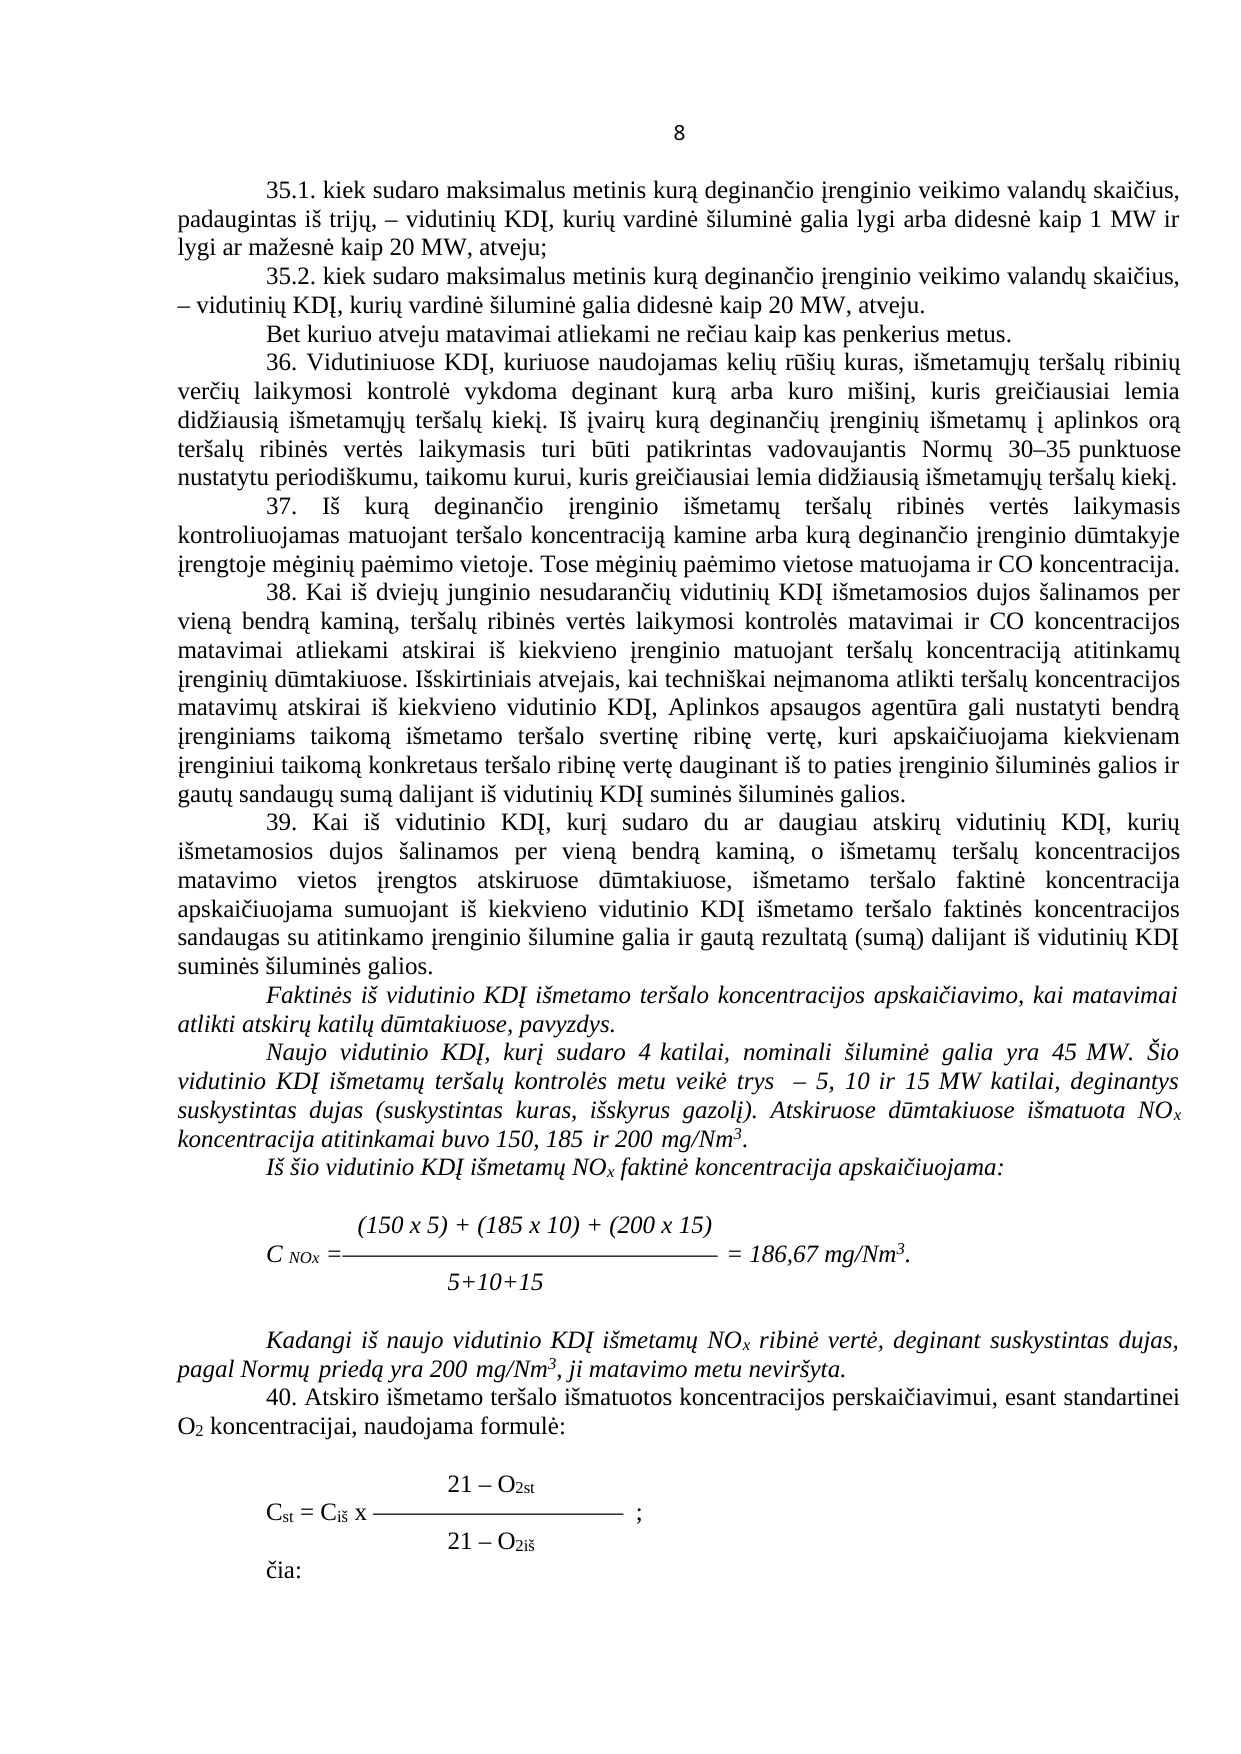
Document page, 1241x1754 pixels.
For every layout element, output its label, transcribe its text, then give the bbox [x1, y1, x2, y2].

text Faktinės iš vidutinio KDĮ išmetamo teršalo koncentracijos apskaičiavimo, kai matavimai atlikti atskirų katilų dūmtakiuose, pavyzdys. [177, 980, 1181, 1037]
text C NOx =–––––––––––––––––––––––––––––– = 186,67 mg/Nm3. [177, 1239, 1181, 1267]
text 39. Kai iš vidutinio KDĮ, kurį sudaro du ar daugiau atskirų vidutinių KDĮ, kurių išmetamosios dujos šalinamos per vieną bendrą kaminą, o išmetamų teršalų koncentracijos matavimo vietos įrengtos atskiruose dūmtakiuose, išmetamo teršalo faktinė koncentracija apskaičiuojama sumuojant iš kiekvieno vidutinio KDĮ išmetamo teršalo faktinės koncentracijos sandaugas su atitinkamo įrenginio šilumine galia ir gautą rezultatą (sumą) dalijant iš vidutinių KDĮ suminės šiluminės galios. [177, 807, 1181, 980]
text Bet kuriuo atveju matavimai atliekami ne rečiau kaip kas penkerius metus. [177, 319, 1181, 347]
text 40. Atskiro išmetamo teršalo išmatuotos koncentracijos perskaičiavimui, esant standartinei O2 koncentracijai, naudojama formulė: [177, 1382, 1181, 1440]
text 21 – O2iš [312, 1526, 1181, 1555]
text 36. Vidutiniuose KDĮ, kuriuose naudojamas kelių rūšių kuras, išmetamųjų teršalų ribinių verčių laikymosi kontrolė vykdoma deginant kurą arba kuro mišinį, kuris greičiausiai lemia didžiausią išmetamųjų teršalų kiekį. Iš įvairų kurą deginančių įrenginių išmetamų į aplinkos orą teršalų ribinės vertės laikymasis turi būti patikrintas vadovaujantis Normų 30–35 punktuose nustatytu periodiškumu, taikomu kurui, kuris greičiausiai lemia didžiausią išmetamųjų teršalų kiekį. [177, 347, 1181, 491]
text 5+10+15 [312, 1267, 1181, 1296]
text čia: [177, 1555, 1181, 1584]
text 21 – O2st [312, 1469, 1181, 1497]
text 38. Kai iš dviejų junginio nesudarančių vidutinių KDĮ išmetamosios dujos šalinamos per vieną bendrą kaminą, teršalų ribinės vertės laikymosi kontrolės matavimai ir CO koncentracijos matavimai atliekami atskirai iš kiekvieno įrenginio matuojant teršalų koncentraciją atitinkamų įrenginių dūmtakiuose. Išskirtiniais atvejais, kai techniškai neįmanoma atlikti teršalų koncentracijos matavimų atskirai iš kiekvieno vidutinio KDĮ, Aplinkos apsaugos agentūra gali nustatyti bendrą įrenginiams taikomą išmetamo teršalo svertinę ribinę vertę, kuri apskaičiuojama kiekvienam įrenginiui taikomą konkretaus teršalo ribinę vertę dauginant iš to paties įrenginio šiluminės galios ir gautų sandaugų sumą dalijant iš vidutinių KDĮ suminės šiluminės galios. [177, 577, 1181, 807]
text 35.1. kiek sudaro maksimalus metinis kurą deginančio įrenginio veikimo valandų skaičius, padaugintas iš trijų, – vidutinių KDĮ, kurių vardinė šiluminė galia lygi arba didesnė kaip 1 MW ir lygi ar mažesnė kaip 20 MW, atveju; [177, 175, 1181, 261]
text Iš šio vidutinio KDĮ išmetamų NOx faktinė koncentracija apskaičiuojama: [177, 1152, 1181, 1181]
text (150 x 5) + (185 x 10) + (200 x 15) [312, 1210, 1181, 1239]
text 37. Iš kurą deginančio įrenginio išmetamų teršalų ribinės vertės laikymasis kontroliuojamas matuojant teršalo koncentraciją kamine arba kurą deginančio įrenginio dūmtakyje įrengtoje mėginių paėmimo vietoje. Tose mėginių paėmimo vietose matuojama ir CO koncentracija. [177, 491, 1181, 577]
text Naujo vidutinio KDĮ, kurį sudaro 4 katilai, nominali šiluminė galia yra 45 MW. Šio vidutinio KDĮ išmetamų teršalų kontrolės metu veikė trys – 5, 10 ir 15 MW katilai, deginantys suskystintas dujas (suskystintas kuras, išskyrus gazolį). Atskiruose dūmtakiuose išmatuota NOx koncentracija atitinkamai buvo 150, 185 ir 200 mg/Nm3. [177, 1037, 1181, 1152]
text Kadangi iš naujo vidutinio KDĮ išmetamų NOx ribinė vertė, deginant suskystintas dujas, pagal Normų priedą yra 200 mg/Nm3, ji matavimo metu neviršyta. [177, 1325, 1181, 1382]
text 35.2. kiek sudaro maksimalus metinis kurą deginančio įrenginio veikimo valandų skaičius, – vidutinių KDĮ, kurių vardinė šiluminė galia didesnė kaip 20 MW, atveju. [177, 261, 1181, 319]
text Cst = Ciš x –––––––––––––––––––– ; [177, 1497, 1181, 1526]
